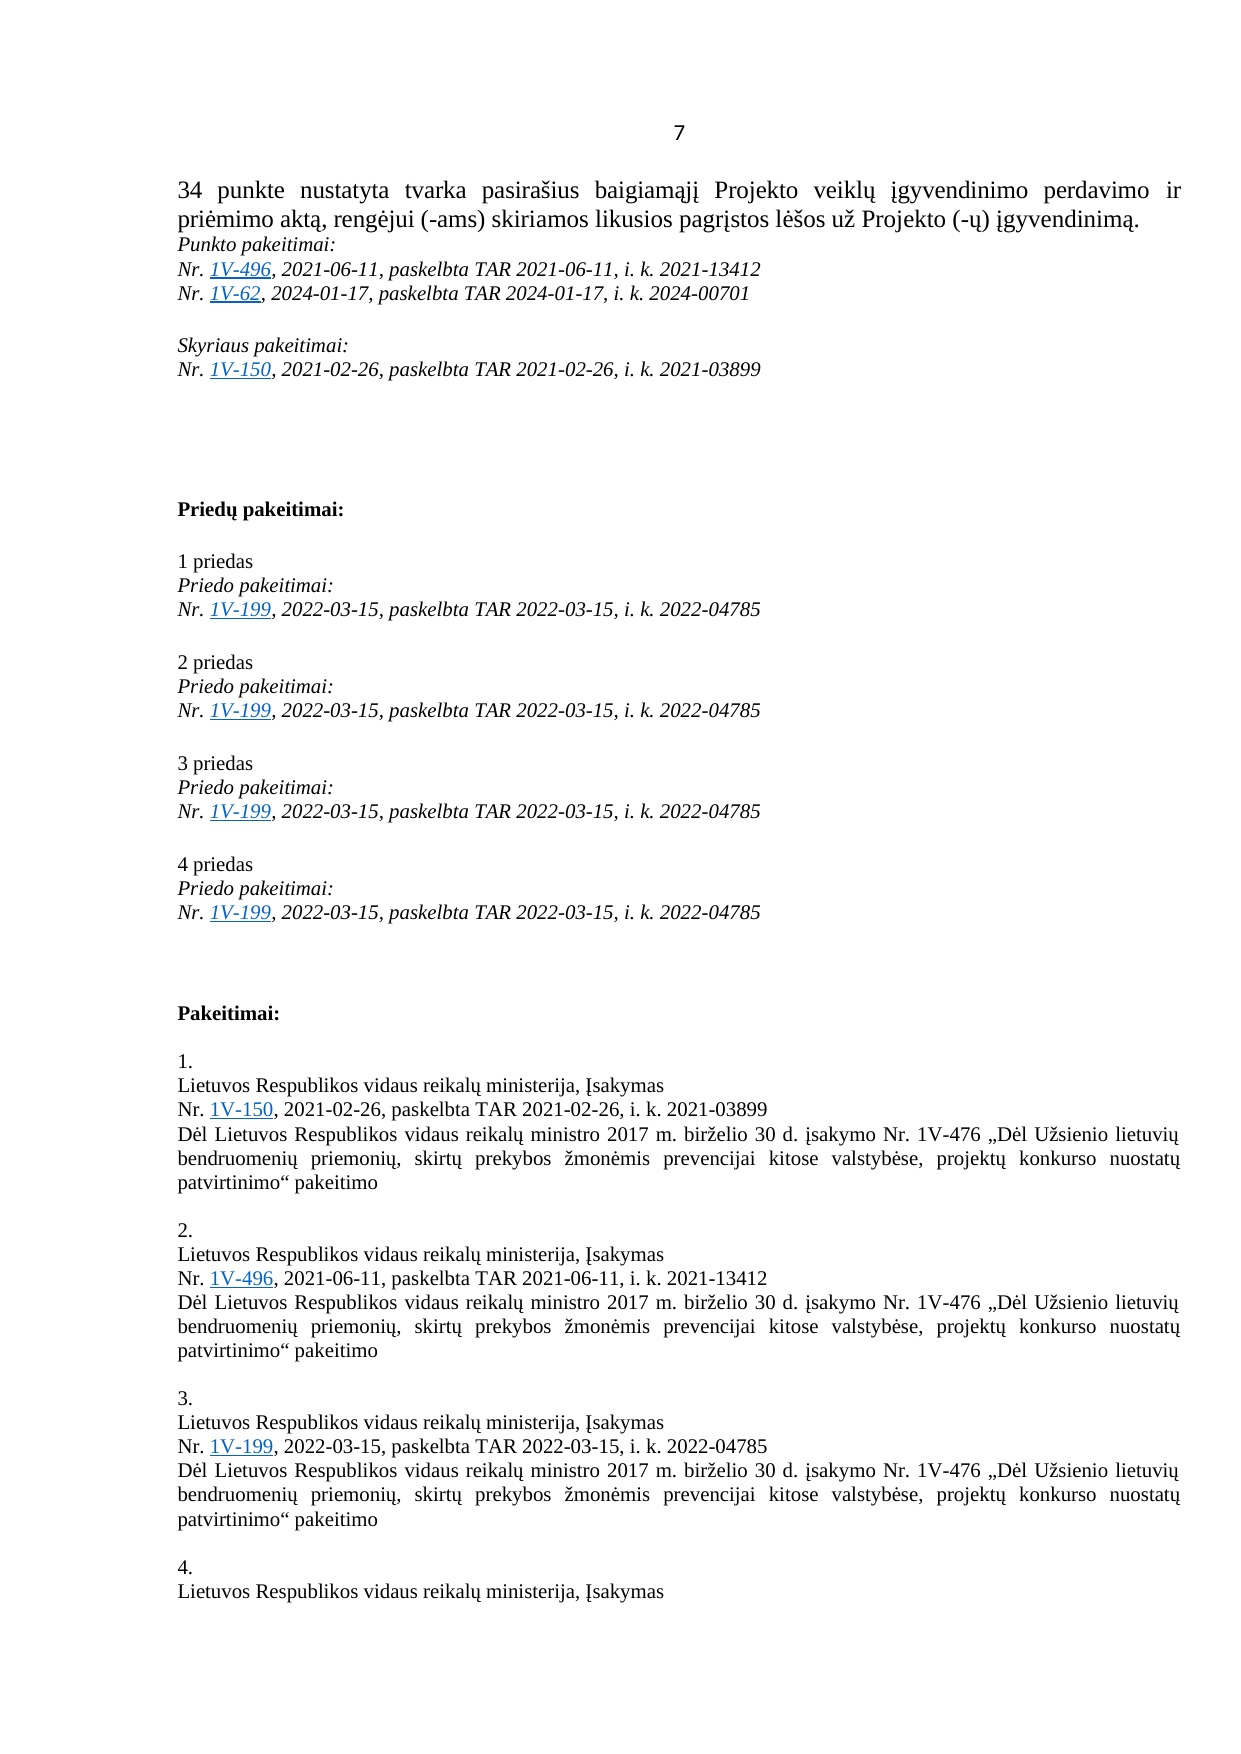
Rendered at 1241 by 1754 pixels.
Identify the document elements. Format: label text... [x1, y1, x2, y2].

text Nr. 1V-199, 2022-03-15, paskelbta TAR 2022-03-15, i. k. 2022-04785 [177, 1434, 1181, 1458]
text Nr. 1V-150, 2021-02-26, paskelbta TAR 2021-02-26, i. k. 2021-03899 [177, 1097, 1181, 1121]
text Punkto pakeitimai: [177, 232, 1181, 256]
text Priedo pakeitimai: [177, 573, 1181, 597]
text Dėl Lietuvos Respublikos vidaus reikalų ministro 2017 m. birželio 30 d. įsakymo Nr. 1V-476 „Dėl Užsienio lietuvių bendruomenių priemonių, skirtų prekybos žmonėmis prevencijai kitose valstybėse, projektų konkurso nuostatų patvirtinimo“ pakeitimo [177, 1458, 1181, 1531]
text Skyriaus pakeitimai: [177, 333, 1181, 357]
text Lietuvos Respublikos vidaus reikalų ministerija, Įsakymas [177, 1073, 1181, 1097]
text 4 priedas [177, 852, 1181, 876]
text Lietuvos Respublikos vidaus reikalų ministerija, Įsakymas [177, 1242, 1181, 1266]
text Priedo pakeitimai: [177, 674, 1181, 698]
text 2. [177, 1218, 1181, 1242]
text Lietuvos Respublikos vidaus reikalų ministerija, Įsakymas [177, 1410, 1181, 1434]
text Nr. 1V-199, 2022-03-15, paskelbta TAR 2022-03-15, i. k. 2022-04785 [177, 900, 1181, 924]
text Nr. 1V-496, 2021-06-11, paskelbta TAR 2021-06-11, i. k. 2021-13412 [177, 1266, 1181, 1290]
text 3. [177, 1386, 1181, 1410]
text Nr. 1V-199, 2022-03-15, paskelbta TAR 2022-03-15, i. k. 2022-04785 [177, 698, 1181, 722]
text 34 punkte nustatyta tvarka pasirašius baigiamąjį Projekto veiklų įgyvendinimo perdavimo ir priėmimo aktą, rengėjui (-ams) skiriamos likusios pagrįstos lėšos už Projekto (-ų) įgyvendinimą. [177, 175, 1181, 232]
text 2 priedas [177, 650, 1181, 674]
text 1. [177, 1049, 1181, 1073]
text 1 priedas [177, 549, 1181, 573]
text Priedo pakeitimai: [177, 775, 1181, 799]
text Dėl Lietuvos Respublikos vidaus reikalų ministro 2017 m. birželio 30 d. įsakymo Nr. 1V-476 „Dėl Užsienio lietuvių bendruomenių priemonių, skirtų prekybos žmonėmis prevencijai kitose valstybėse, projektų konkurso nuostatų patvirtinimo“ pakeitimo [177, 1290, 1181, 1362]
text Priedo pakeitimai: [177, 876, 1181, 900]
text Dėl Lietuvos Respublikos vidaus reikalų ministro 2017 m. birželio 30 d. įsakymo Nr. 1V-476 „Dėl Užsienio lietuvių bendruomenių priemonių, skirtų prekybos žmonėmis prevencijai kitose valstybėse, projektų konkurso nuostatų patvirtinimo“ pakeitimo [177, 1121, 1181, 1194]
text Priedų pakeitimai: [177, 496, 1181, 521]
text Pakeitimai: [177, 1001, 1181, 1025]
text Nr. 1V-62, 2024-01-17, paskelbta TAR 2024-01-17, i. k. 2024-00701 [177, 281, 1181, 304]
text Nr. 1V-199, 2022-03-15, paskelbta TAR 2022-03-15, i. k. 2022-04785 [177, 799, 1181, 823]
text 3 priedas [177, 751, 1181, 775]
text Nr. 1V-496, 2021-06-11, paskelbta TAR 2021-06-11, i. k. 2021-13412 [177, 256, 1181, 281]
text Nr. 1V-150, 2021-02-26, paskelbta TAR 2021-02-26, i. k. 2021-03899 [177, 357, 1181, 381]
text 4. [177, 1554, 1181, 1579]
text Nr. 1V-199, 2022-03-15, paskelbta TAR 2022-03-15, i. k. 2022-04785 [177, 597, 1181, 621]
text Lietuvos Respublikos vidaus reikalų ministerija, Įsakymas [177, 1579, 1181, 1603]
